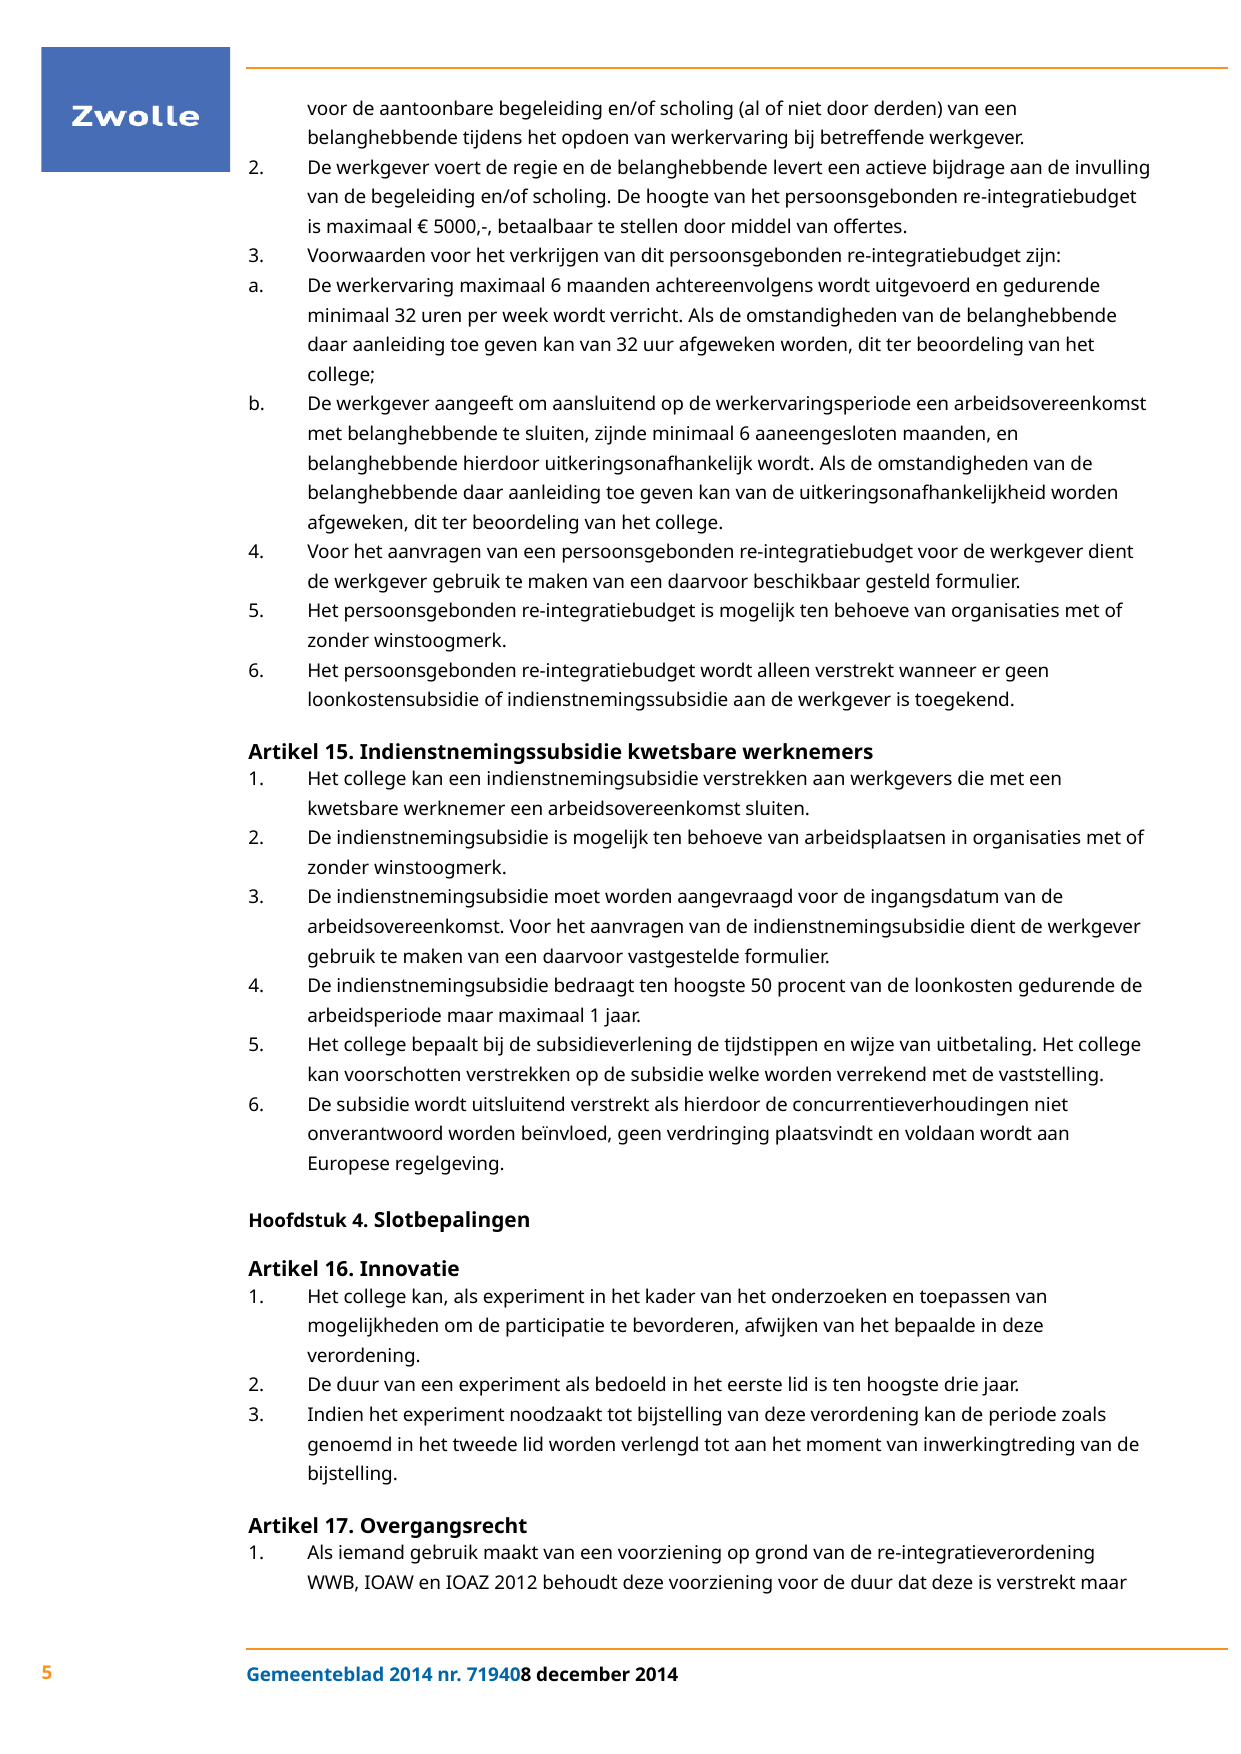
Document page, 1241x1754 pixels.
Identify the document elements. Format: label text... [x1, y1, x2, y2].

list De werkervaring maximaal 6 maanden achtereenvolgens wordt uitgevoerd en gedurende minimaal 32 uren per week wordt verricht. Als de omstandigheden van de belanghebbende daar aanleiding toe geven kan van 32 uur afgeweken worden, dit ter beoordeling van het college; [248, 272, 1152, 387]
list De werkgever voert de regie en de belanghebbende levert een actieve bijdrage aan de invulling van de begeleiding en/of scholing. De hoogte van het persoonsgebonden re-integratiebudget is maximaal € 5000,-, betaalbaar te stellen door middel van offertes. [248, 154, 1152, 239]
list Als iemand gebruik maakt van een voorziening op grond van de re-integratieverordening WWB, IOAW en IOAZ 2012 behoudt deze voorziening voor de duur dat deze is verstrekt maar [248, 1539, 1152, 1594]
text Artikel 16. Innovatie [248, 1254, 1152, 1283]
list De werkgever aangeeft om aansluitend op de werkervaringsperiode een arbeidsovereenkomst met belanghebbende te sluiten, zijnde minimaal 6 aaneengesloten maanden, en belanghebbende hierdoor uitkeringsonafhankelijk wordt. Als de omstandigheden van de belanghebbende daar aanleiding toe geven kan van de uitkeringsonafhankelijkheid worden afgeweken, dit ter beoordeling van het college. [248, 391, 1152, 535]
list De indienstnemingsubsidie is mogelijk ten behoeve van arbeidsplaatsen in organisaties met of zonder winstoogmerk. [248, 824, 1152, 880]
list Het college bepaalt bij de subsidieverlening de tijdstippen en wijze van uitbetaling. Het college kan voorschotten verstrekken op de subsidie welke worden verrekend met de vaststelling. [248, 1032, 1152, 1087]
list Het college kan een indienstnemingsubsidie verstrekken aan werkgevers die met een kwetsbare werknemer een arbeidsovereenkomst sluiten. [248, 765, 1152, 821]
list De indienstnemingsubsidie bedraagt ten hoogste 50 procent van de loonkosten gedurende de arbeidsperiode maar maximaal 1 jaar. [248, 972, 1152, 1028]
picture [41, 47, 231, 172]
list De indienstnemingsubsidie moet worden aangevraagd voor de ingangsdatum van de arbeidsovereenkomst. Voor het aanvragen van de indienstnemingsubsidie dient de werkgever gebruik te maken van een daarvoor vastgestelde formulier. [248, 884, 1152, 968]
text Artikel 15. Indienstnemingssubsidie kwetsbare werknemers [248, 737, 1152, 765]
text Artikel 17. Overgangsrecht [248, 1511, 1152, 1539]
list Het college kan, als experiment in het kader van het onderzoeken en toepassen van mogelijkheden om de participatie te bevorderen, afwijken van het bepaalde in deze verordening. [248, 1283, 1152, 1368]
list De duur van een experiment als bedoeld in het eerste lid is ten hoogste drie jaar. [248, 1372, 1152, 1397]
text Hoofdstuk 4. Slotbepalingen [248, 1205, 1152, 1234]
list Indien het experiment noodzaakt tot bijstelling van deze verordening kan de periode zoals genoemd in het tweede lid worden verlengd tot aan het moment van inwerkingtreding van de bijstelling. [248, 1401, 1152, 1486]
list Voor het aanvragen van een persoonsgebonden re-integratiebudget voor de werkgever dient de werkgever gebruik te maken van een daarvoor beschikbaar gesteld formulier. [248, 538, 1152, 594]
list De subsidie wordt uitsluitend verstrekt als hierdoor de concurrentieverhoudingen niet onverantwoord worden beïnvloed, geen verdringing plaatsvindt en voldaan wordt aan Europese regelgeving. [248, 1091, 1152, 1176]
list Voorwaarden voor het verkrijgen van dit persoonsgebonden re-integratiebudget zijn: [248, 243, 1152, 268]
list Het persoonsgebonden re-integratiebudget is mogelijk ten behoeve van organisaties met of zonder winstoogmerk. [248, 598, 1152, 653]
list Het persoonsgebonden re-integratiebudget wordt alleen verstrekt wanneer er geen loonkostensubsidie of indienstnemingssubsidie aan de werkgever is toegekend. [248, 657, 1152, 712]
list voor de aantoonbare begeleiding en/of scholing (al of niet door derden) van een belanghebbende tijdens het opdoen van werkervaring bij betreffende werkgever. [248, 95, 1152, 150]
